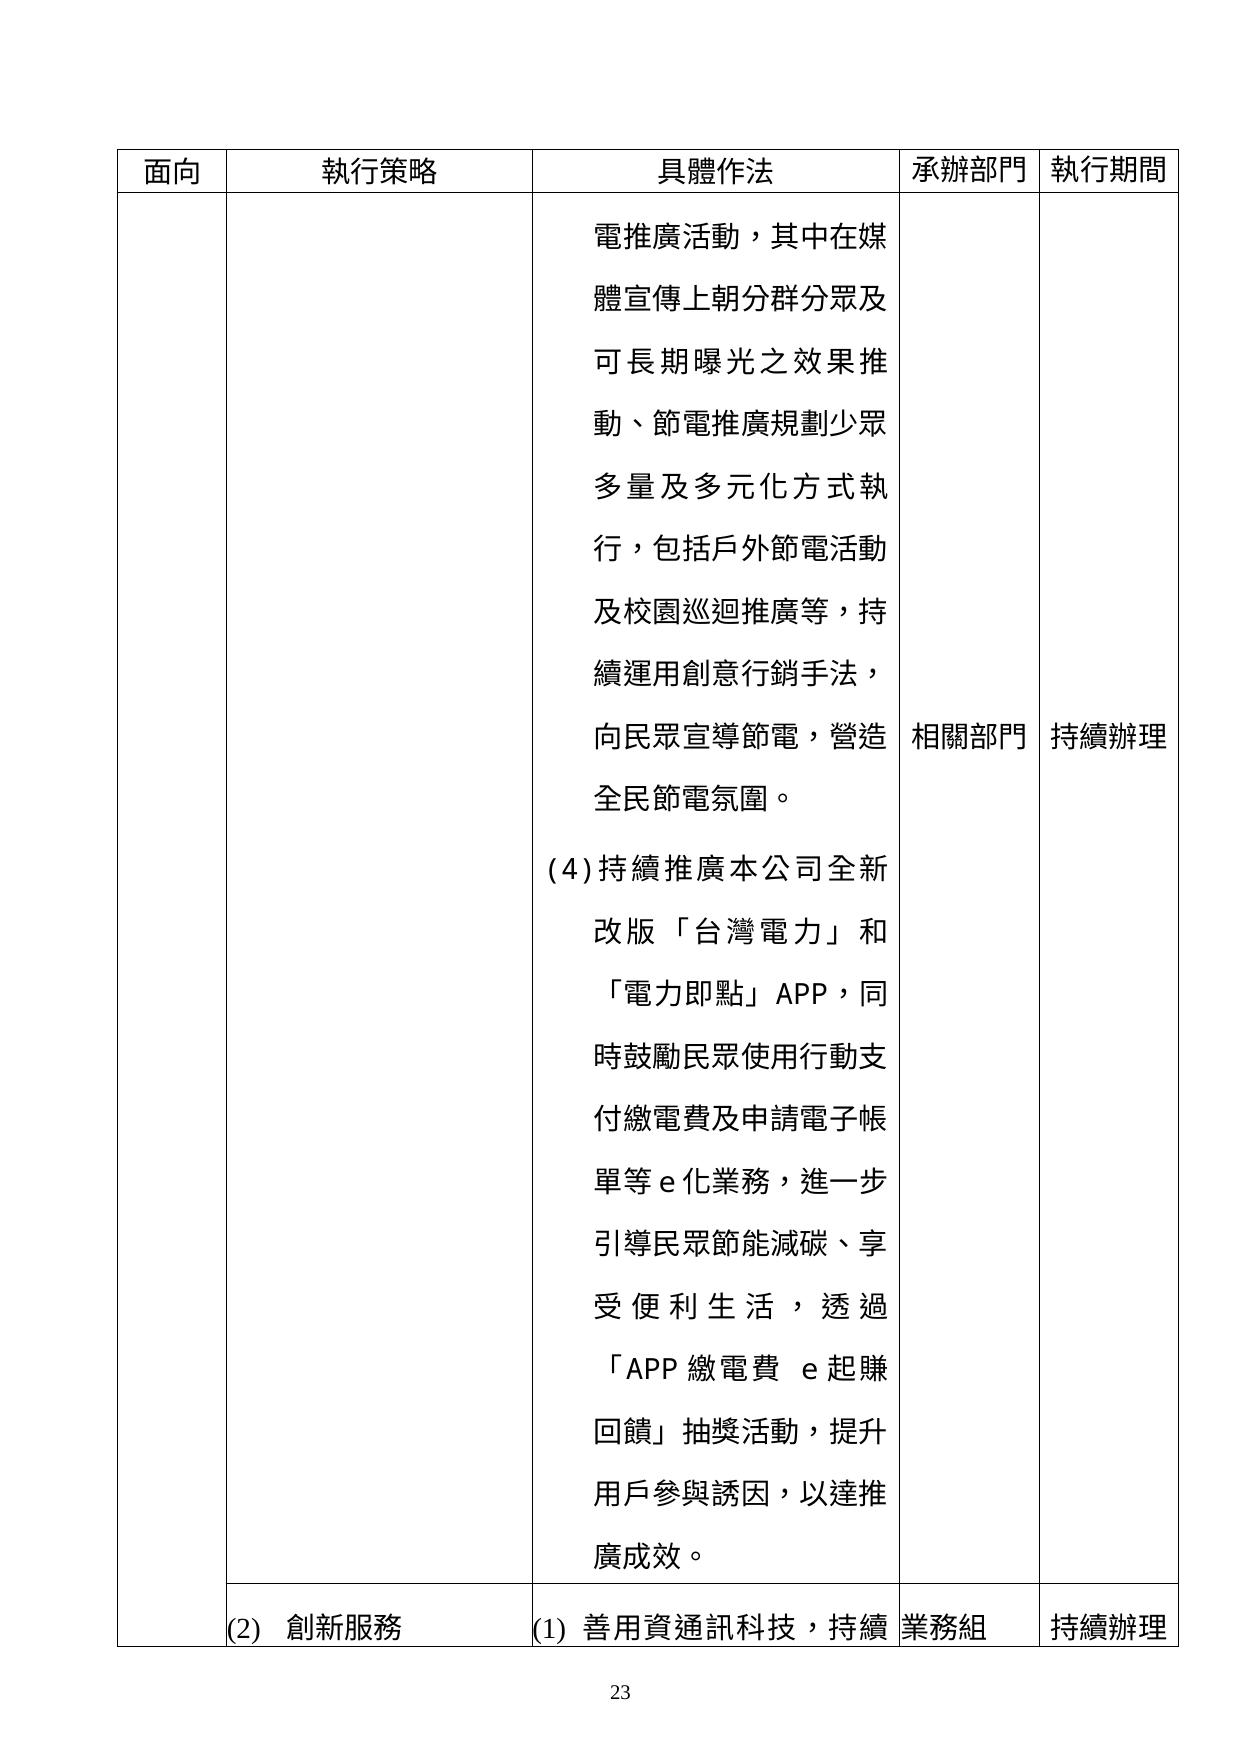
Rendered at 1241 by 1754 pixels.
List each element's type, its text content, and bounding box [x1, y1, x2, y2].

table_header 執行策略 [227, 150, 532, 192]
table_cell 創新服務 [227, 1584, 532, 1646]
table_cell 電推廣活動，其中在媒體宣傳上朝分群分眾及可長期曝光之效果推動、節電推廣規劃少眾多量及多元化方式執行，包括戶外節電活動及校園巡迴推廣等，持續運用創意行銷手法，向民眾宣導節電，營造全民節電氛圍。 持續推廣本公司全新改版「台灣電力」和「電力即點」APP，同時鼓勵民眾使用行動支付繳電費及申請電子帳單等e化業務，進一步引導民眾節能減碳、享受便利生活，透過「APP繳電費 e起賺回饋」抽獎活動，提升用戶參與誘因，以達推廣成效。 [533, 193, 899, 1583]
table_cell 相關部門 [900, 193, 1039, 1583]
table_header 具體作法 [533, 150, 899, 192]
table_cell 善用資通訊科技，持續創新多元服務管道，提供單一窗口服務，協助用戶在行動載具上可快速取得用電服務。 建置電子發票查詢、歸戶等相關功能： 甲. 善用網路服務，立即提供用戶電子發票相關資訊，供用戶快速瞭解政府推動電子發票新政策，並方便查詢發票號碼，以及提供歸戶功能，維護用戶兌領獎權益。為加強服務「台灣電力APP」用戶，增加APP掃描載具號碼歸戶功能及快速查詢已認證電號之發票號碼功能。 乙.為提升用戶滿意度 ，配合財政部法令施行，擴大兌領獎單位為實體通路和統一發票兌獎APP之網路通路，用戶可持含有領獎收據欄位之載具號碼直接領獎。 丙. 為落實「關懷」經營理念，用戶繳費時可選擇欲捐贈之社福團體，即可捐贈電子發票，讓繳費也可做公益。 「台灣電力」APP將持續強化繳費、推播通知、停電報修、用電分析等服務，並從使用者角度以簡易、便捷等友善原則，建立售電系統整體行動化服務模式。 [533, 1584, 899, 1646]
table_header 執行期間 [1040, 150, 1178, 192]
table_header 面向 [118, 150, 226, 192]
table_header 承辦部門 [900, 150, 1039, 192]
table_cell 持續辦理 [1040, 1584, 1178, 1646]
table_cell 業務組 [900, 1584, 1039, 1646]
table_cell [118, 193, 226, 1646]
table_cell [227, 193, 532, 1583]
table_cell 持續辦理 [1040, 193, 1178, 1583]
